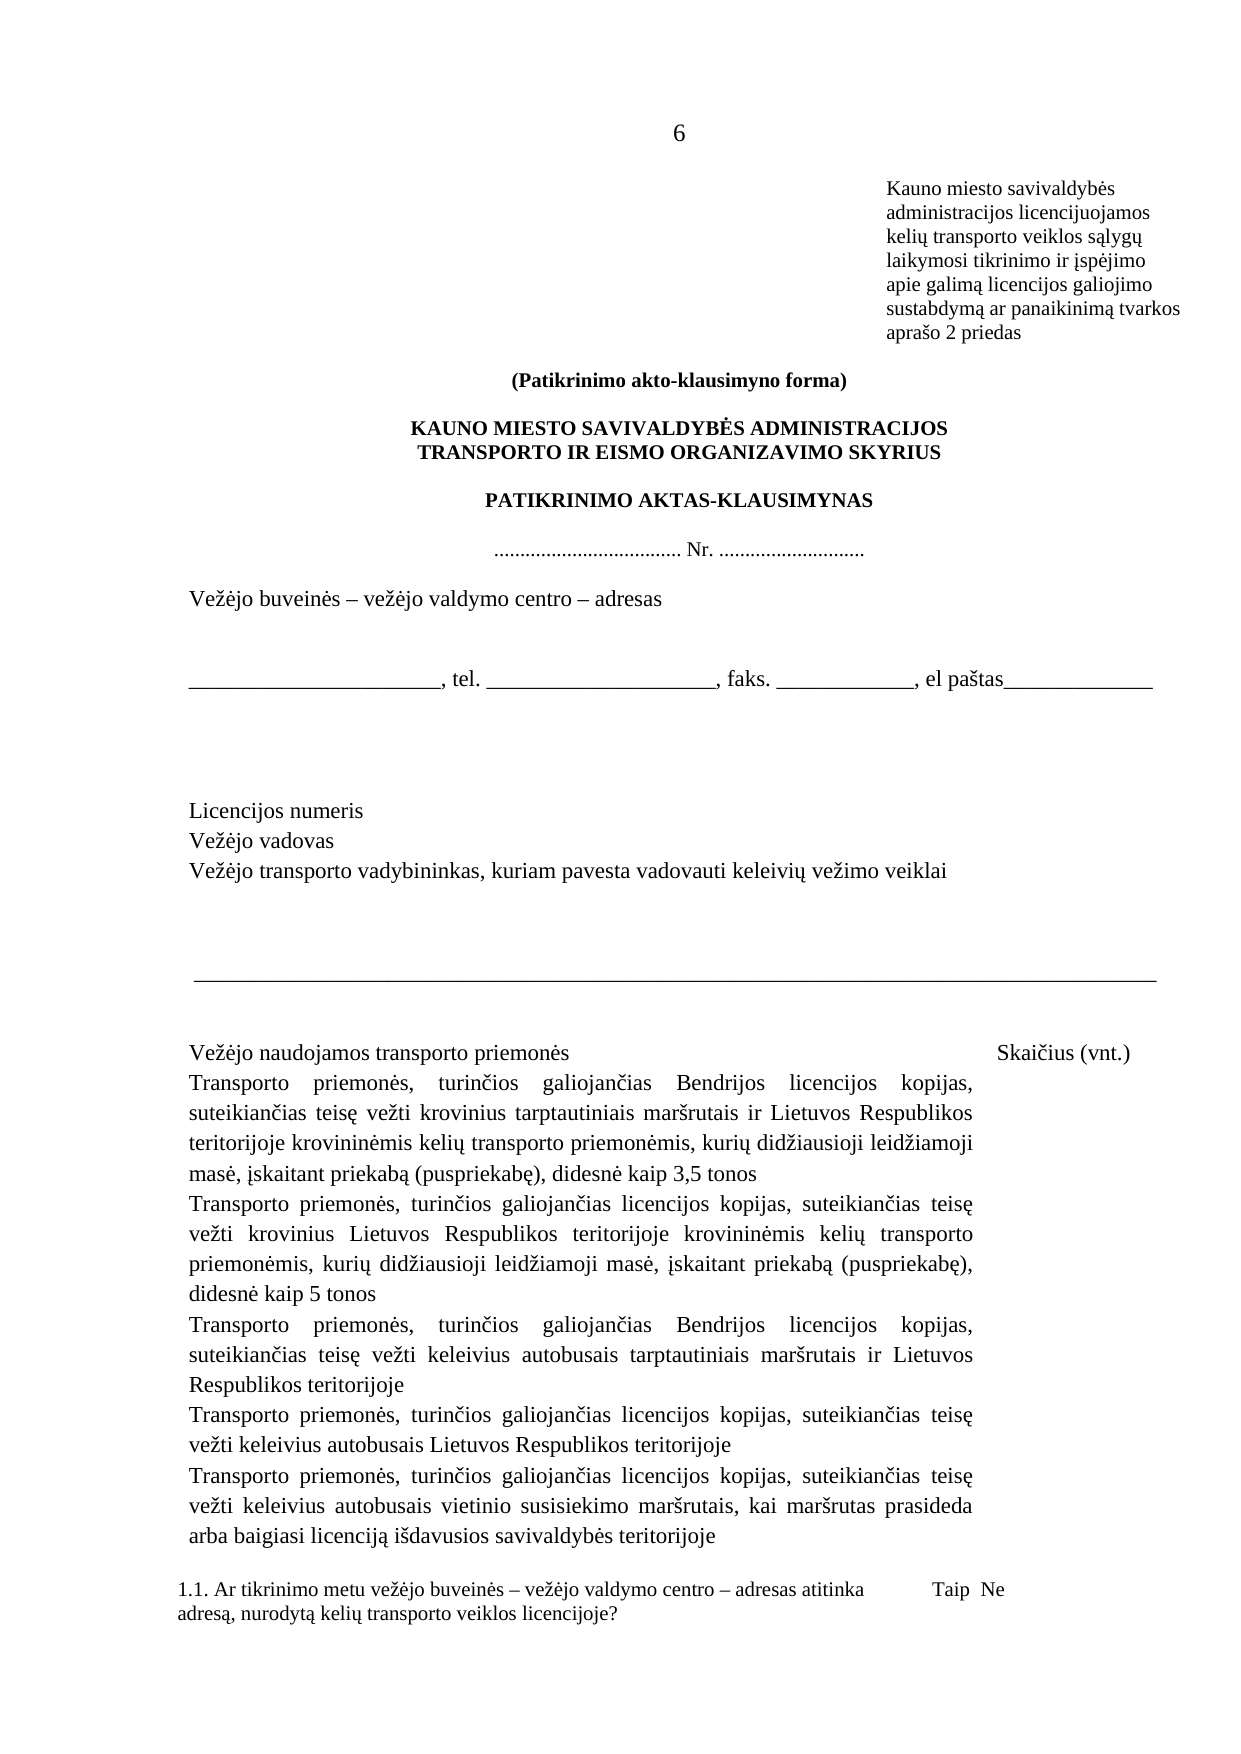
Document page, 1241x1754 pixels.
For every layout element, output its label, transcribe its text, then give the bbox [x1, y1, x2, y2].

table_cell [985, 1190, 1181, 1311]
table_cell Vežėjo naudojamos transporto priemonės [177, 1039, 985, 1069]
table_cell [985, 1069, 1181, 1190]
table_cell Skaičius (vnt.) [985, 1039, 1181, 1069]
text PATIKRINIMO AKTAS-KLAUSIMYNAS [177, 488, 1181, 512]
table_cell ______________________, tel. ____________________, faks. ____________, el paštas_____________ [177, 615, 1181, 797]
table_cell Transporto priemonės, turinčios galiojančias licencijos kopijas, suteikiančias teisę vežti keleivius autobusais vietinio susisiekimo maršrutais, kai maršrutas prasideda arba baigiasi licenciją išdavusios savivaldybės teritorijoje [177, 1462, 985, 1552]
text adresą, nurodytą kelių transporto veiklos licencijoje? [177, 1601, 1181, 1624]
table_cell Transporto priemonės, turinčios galiojančias Bendrijos licencijos kopijas, suteikiančias teisę vežti krovinius tarptautiniais maršrutais ir Lietuvos Respublikos teritorijoje krovininėmis kelių transporto priemonėmis, kurių didžiausioji leidžiamoji masė, įskaitant priekabą (puspriekabę), didesnė kaip 3,5 tonos [177, 1069, 985, 1190]
text Kauno miesto savivaldybės administracijos licencijuojamos kelių transporto veiklos sąlygų laikymosi tikrinimo ir įspėjimo apie galimą licencijos galiojimo sustabdymą ar panaikinimą tvarkos aprašo 2 priedas [886, 176, 1181, 344]
table_cell Transporto priemonės, turinčios galiojančias Bendrijos licencijos kopijas, suteikiančias teisę vežti keleivius autobusais tarptautiniais maršrutais ir Lietuvos Respublikos teritorijoje [177, 1311, 985, 1401]
text 1.1. Ar tikrinimo metu vežėjo buveinės – vežėjo valdymo centro – adresas atitinka Taip ⁭ Ne ⁭ [177, 1576, 1181, 1601]
table_cell [985, 1462, 1181, 1552]
text KAUNO MIESTO SAVIVALDYBĖS ADMINISTRACIJOS [177, 416, 1181, 440]
table_cell Transporto priemonės, turinčios galiojančias licencijos kopijas, suteikiančias teisę vežti keleivius autobusais Lietuvos Respublikos teritorijoje [177, 1401, 985, 1462]
table_cell [985, 1401, 1181, 1462]
text TRANSPORTO IR EISMO ORGANIZAVIMO SKYRIUS [177, 440, 1181, 464]
text (Patikrinimo akto-klausimyno forma) [177, 368, 1181, 392]
table_cell Licencijos numeris [177, 797, 1181, 827]
text .................................... Nr. ............................ [177, 537, 1181, 561]
table_cell Transporto priemonės, turinčios galiojančias licencijos kopijas, suteikiančias teisę vežti krovinius Lietuvos Respublikos teritorijoje krovininėmis kelių transporto priemonėmis, kurių didžiausioji leidžiamoji masė, įskaitant priekabą (puspriekabę), didesnė kaip 5 tonos [177, 1190, 985, 1311]
table_header Vežėjo buveinės – vežėjo valdymo centro – adresas [177, 585, 1181, 615]
table_cell Vežėjo transporto vadybininkas, kuriam pavesta vadovauti keleivių vežimo veiklai ____________________________________________________________________________________ [177, 857, 1181, 1039]
table_cell Vežėjo vadovas [177, 827, 1181, 857]
table_cell [985, 1311, 1181, 1401]
